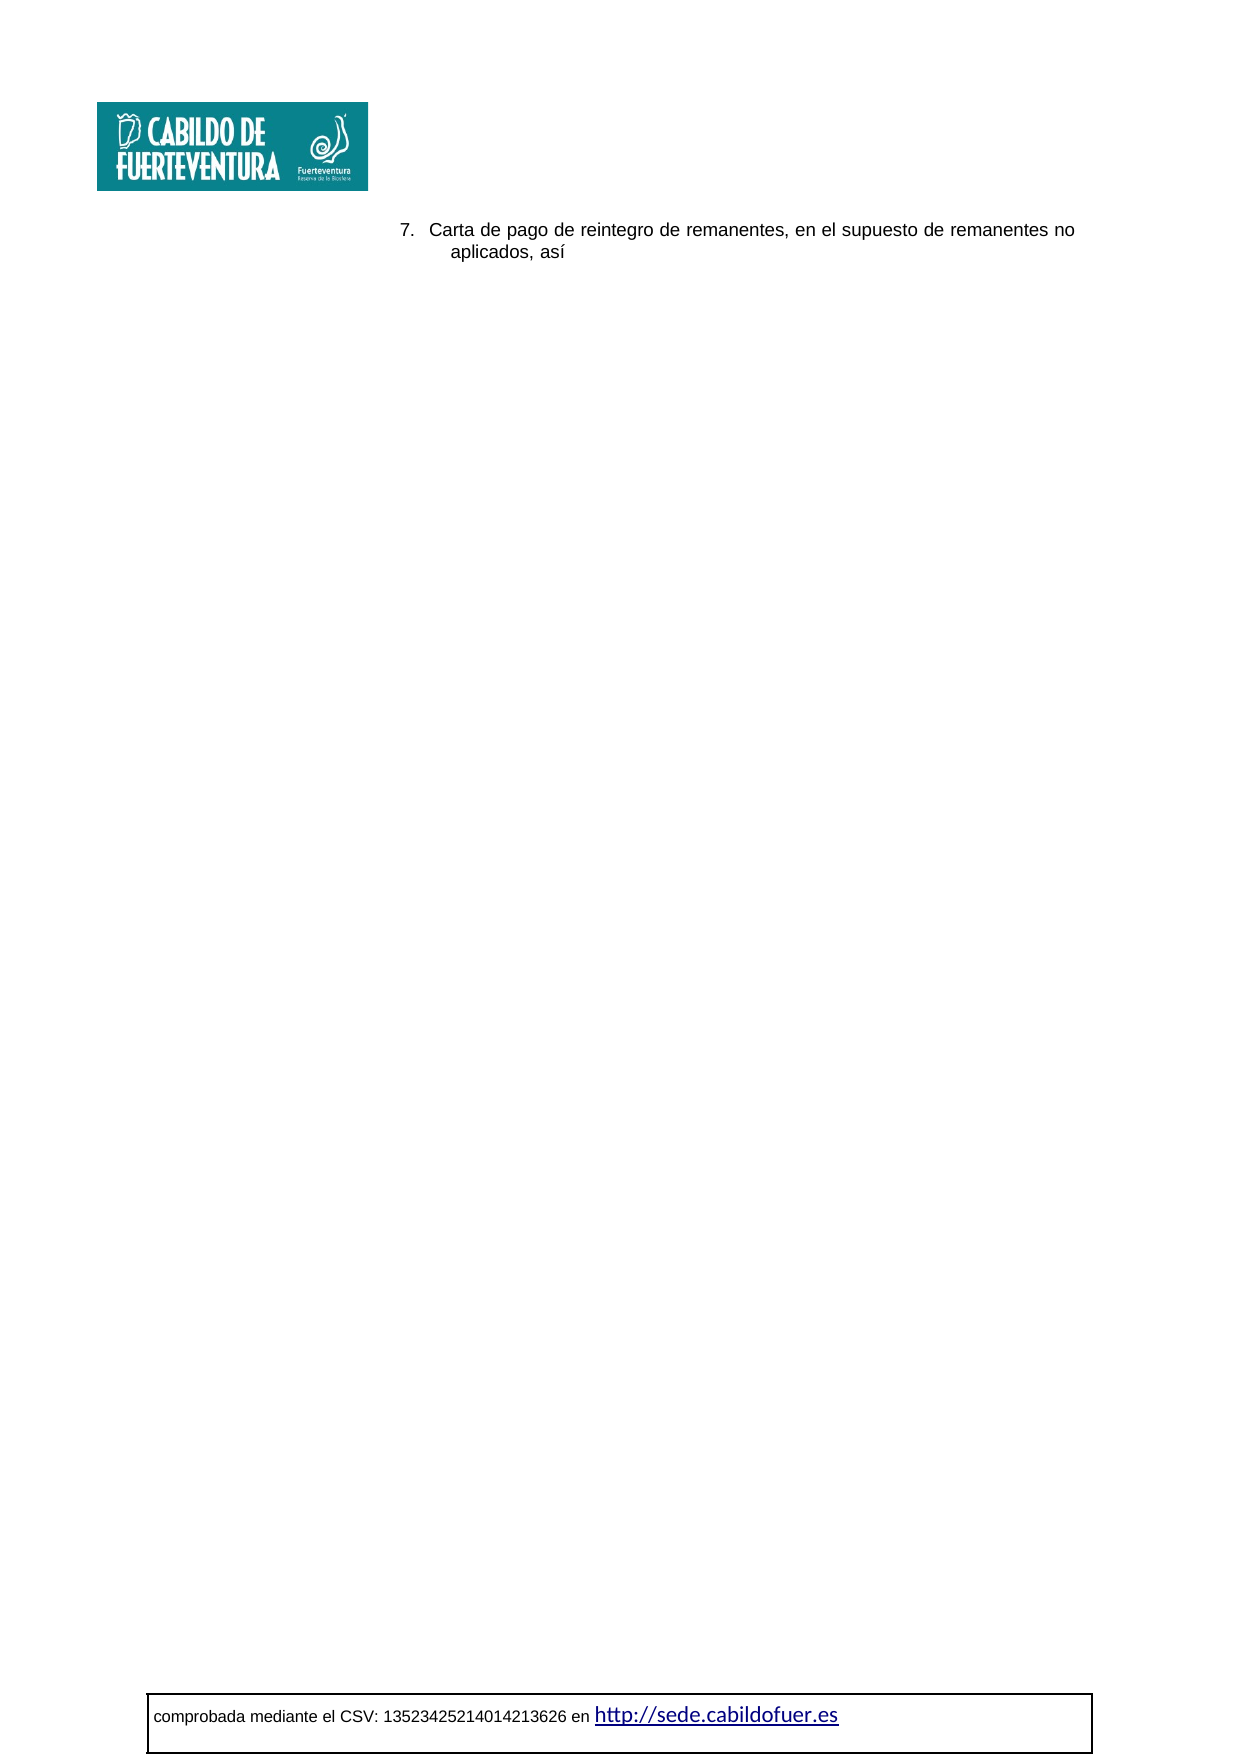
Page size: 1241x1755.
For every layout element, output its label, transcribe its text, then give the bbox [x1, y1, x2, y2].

list Carta de pago de reintegro de remanentes, en el supuesto de remanentes no aplicados, así [399, 219, 1107, 262]
